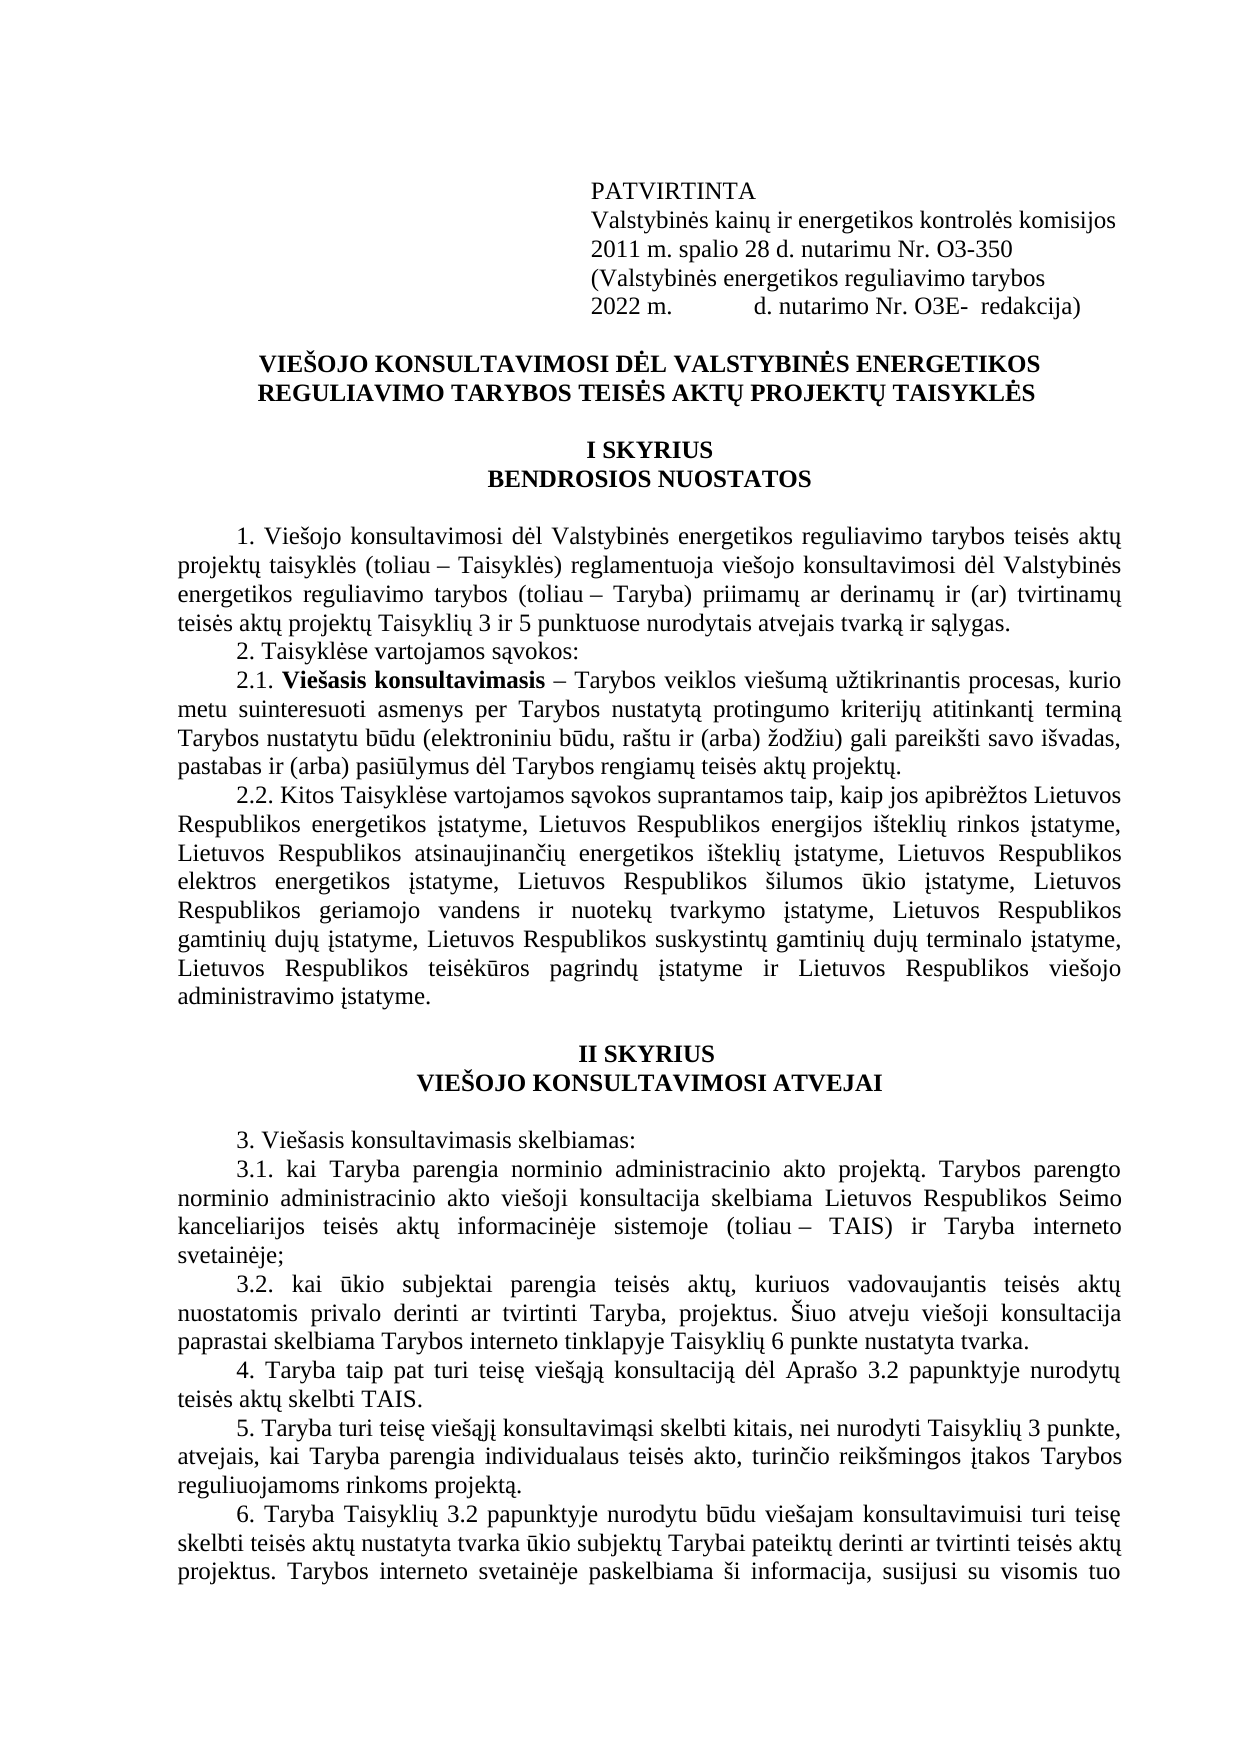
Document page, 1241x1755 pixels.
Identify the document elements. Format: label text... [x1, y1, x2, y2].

text 2.1. Viešasis konsultavimasis – Tarybos veiklos viešumą užtikrinantis procesas, kurio metu suinteresuoti asmenys per Tarybos nustatytą protingumo kriterijų atitinkantį terminą Tarybos nustatytu būdu (elektroniniu būdu, raštu ir (arba) žodžiu) gali pareikšti savo išvadas, pastabas ir (arba) pasiūlymus dėl Tarybos rengiamų teisės aktų projektų. [177, 665, 1122, 780]
text 5. Taryba turi teisę viešąjį konsultavimąsi skelbti kitais, nei nurodyti Taisyklių 3 punkte, atvejais, kai Taryba parengia individualaus teisės akto, turinčio reikšmingos įtakos Tarybos reguliuojamoms rinkoms projektą. [177, 1413, 1122, 1499]
text PATVIRTINTA [591, 176, 1122, 205]
text (Valstybinės energetikos reguliavimo tarybos [591, 263, 1122, 291]
text 3.2. kai ūkio subjektai parengia teisės aktų, kuriuos vadovaujantis teisės aktų nuostatomis privalo derinti ar tvirtinti Taryba, projektus. Šiuo atveju viešoji konsultacija paprastai skelbiama Tarybos interneto tinklapyje Taisyklių 6 punkte nustatyta tvarka. [177, 1269, 1122, 1355]
text VIEŠOJO KONSULTAVIMOSI ATVEJAI [177, 1068, 1122, 1096]
text 6. Taryba Taisyklių 3.2 papunktyje nurodytu būdu viešajam konsultavimuisi turi teisę skelbti teisės aktų nustatyta tvarka ūkio subjektų Tarybai pateiktų derinti ar tvirtinti teisės aktų projektus. Tarybos interneto svetainėje paskelbiama ši informacija, susijusi su visomis tuo [177, 1499, 1122, 1585]
text 3. Viešasis konsultavimasis skelbiamas: [177, 1125, 1122, 1154]
text Viešojo konsultavimosi dėl VALSTYBINĖS ENERGETIKOS REGULIAVIMO TARYBOS teisės aktų projektų taisyklės [177, 349, 1122, 406]
text BENDROSIOS NUOSTATOS [177, 464, 1122, 493]
text 2.2. Kitos Taisyklėse vartojamos sąvokos suprantamos taip, kaip jos apibrėžtos Lietuvos Respublikos energetikos įstatyme, Lietuvos Respublikos energijos išteklių rinkos įstatyme, Lietuvos Respublikos atsinaujinančių energetikos išteklių įstatyme, Lietuvos Respublikos elektros energetikos įstatyme, Lietuvos Respublikos šilumos ūkio įstatyme, Lietuvos Respublikos geriamojo vandens ir nuotekų tvarkymo įstatyme, Lietuvos Respublikos gamtinių dujų įstatyme, Lietuvos Respublikos suskystintų gamtinių dujų terminalo įstatyme, Lietuvos Respublikos teisėkūros pagrindų įstatyme ir Lietuvos Respublikos viešojo administravimo įstatyme. [177, 780, 1122, 1010]
text 2011 m. spalio 28 d. nutarimu Nr. O3-350 [591, 234, 1122, 263]
text 1. Viešojo konsultavimosi dėl Valstybinės energetikos reguliavimo tarybos teisės aktų projektų taisyklės (toliau – Taisyklės) reglamentuoja viešojo konsultavimosi dėl Valstybinės energetikos reguliavimo tarybos (toliau – Taryba) priimamų ar derinamų ir (ar) tvirtinamų teisės aktų projektų Taisyklių 3 ir 5 punktuose nurodytais atvejais tvarką ir sąlygas. [177, 521, 1122, 636]
text 2. Taisyklėse vartojamos sąvokos: [177, 636, 1122, 665]
text 2022 m. d. nutarimo Nr. O3E- redakcija) [591, 291, 1122, 320]
text 3.1. kai Taryba parengia norminio administracinio akto projektą. Tarybos parengto norminio administracinio akto viešoji konsultacija skelbiama Lietuvos Respublikos Seimo kanceliarijos teisės aktų informacinėje sistemoje (toliau – TAIS) ir Taryba interneto svetainėje; [177, 1154, 1122, 1269]
text I SKYRIUS [177, 435, 1122, 464]
text Valstybinės kainų ir energetikos kontrolės komisijos [591, 205, 1122, 234]
text II SKYRIUS [177, 1039, 1122, 1068]
text 4. Taryba taip pat turi teisę viešąją konsultaciją dėl Aprašo 3.2 papunktyje nurodytų teisės aktų skelbti TAIS. [177, 1355, 1122, 1413]
